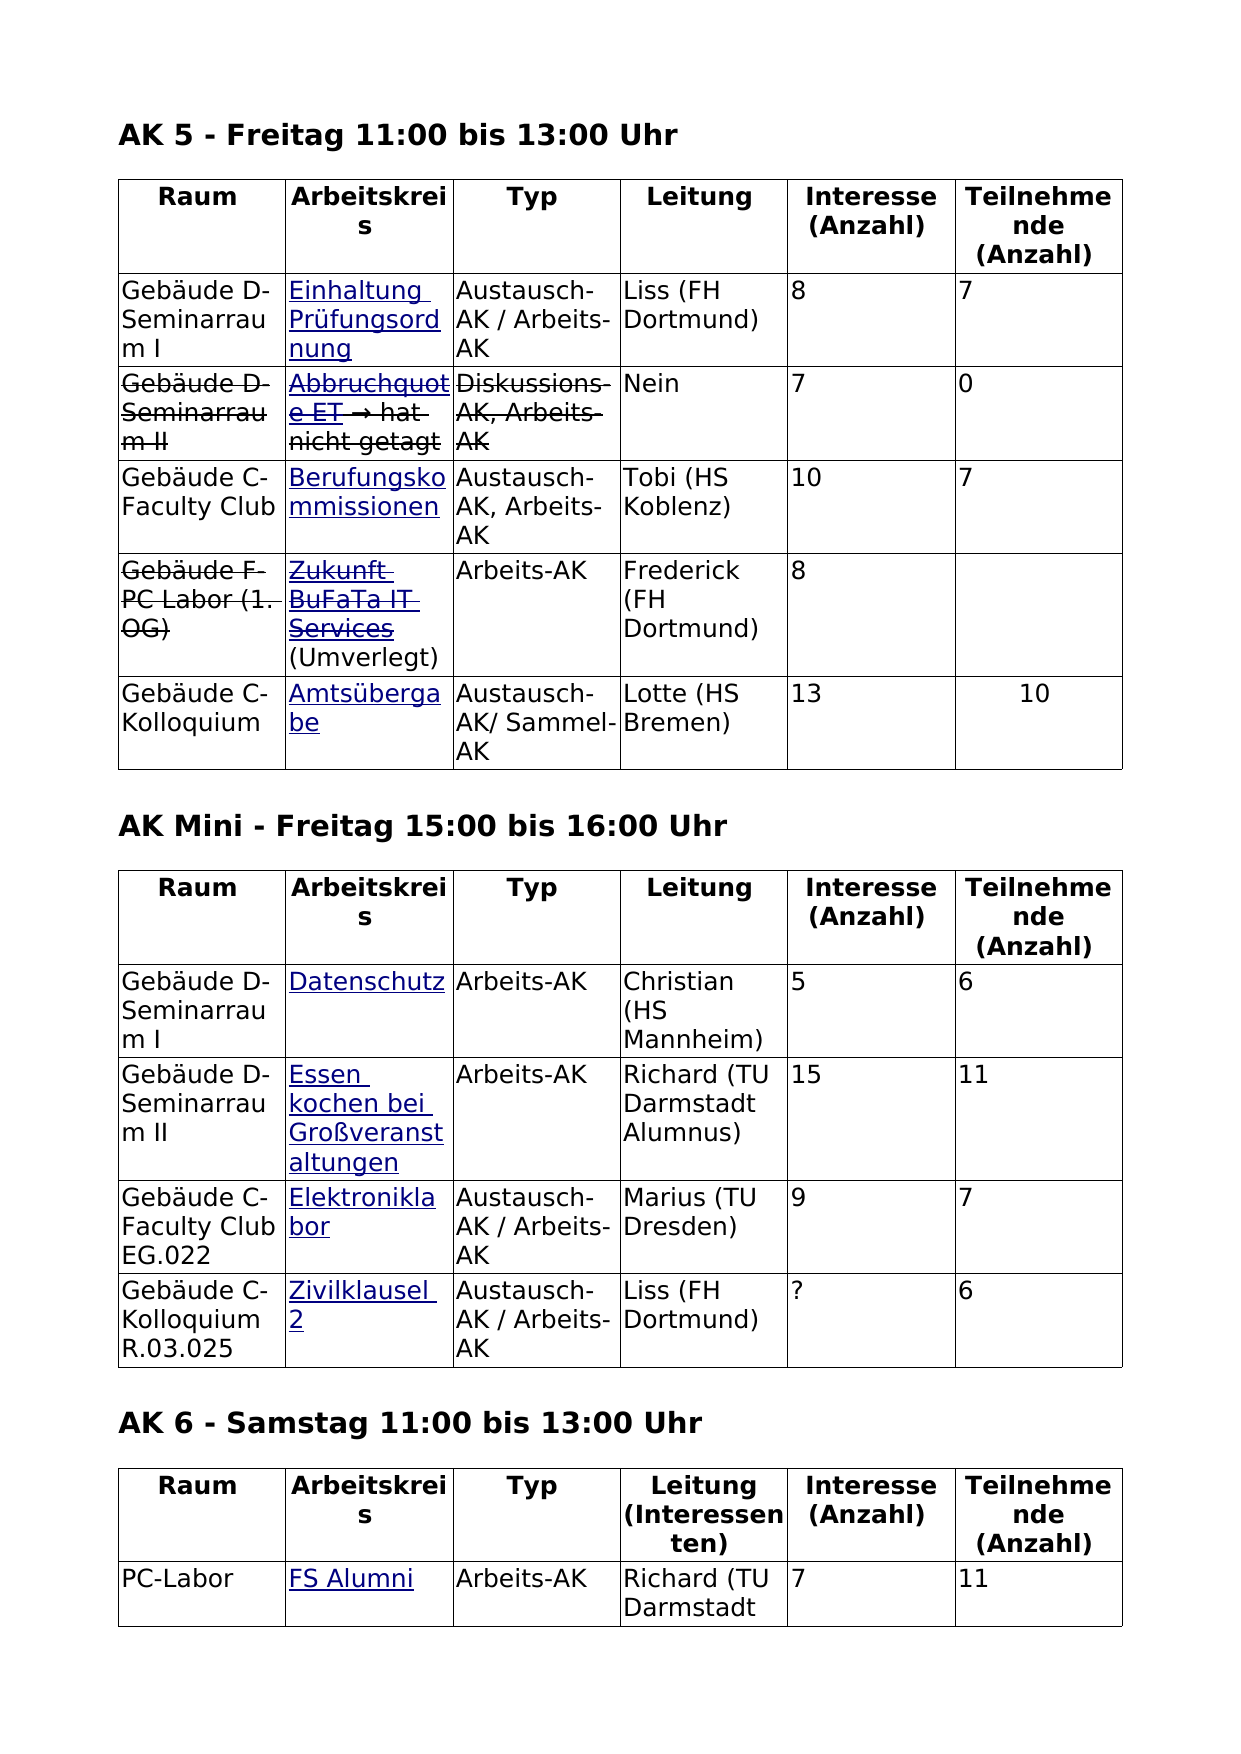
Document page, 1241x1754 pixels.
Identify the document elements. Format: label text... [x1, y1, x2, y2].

table_header Typ [454, 1469, 620, 1561]
table_cell 11 [956, 1058, 1122, 1180]
table_cell Richard (TU Darmstadt [621, 1562, 787, 1626]
table_cell Arbeits-AK [454, 1562, 620, 1626]
table_cell Gebäude C-Kolloquium R.03.025 [119, 1274, 285, 1367]
table_cell 10 [956, 677, 1122, 769]
table_header Arbeitskreis [286, 1469, 453, 1561]
table_cell 11 [956, 1562, 1122, 1626]
table_cell Elektroniklabor [286, 1181, 453, 1273]
table_header Teilnehmende (Anzahl) [956, 1469, 1122, 1561]
table_header Leitung (Interessenten) [621, 1469, 787, 1561]
table_cell Austausch-AK / Arbeits-AK [454, 1274, 620, 1367]
table_cell 6 [956, 1274, 1122, 1367]
table_cell Gebäude C-Faculty Club EG.022 [119, 1181, 285, 1273]
table_cell 7 [956, 274, 1122, 366]
table_cell Einhaltung Prüfungsordnung [286, 274, 453, 366]
table_cell PC-Labor [119, 1562, 285, 1626]
table_header Interesse (Anzahl) [788, 871, 955, 964]
table_cell Gebäude F-PC Labor (1. OG) [119, 554, 285, 676]
table_cell 0 [956, 367, 1122, 460]
table_cell Amtsübergabe [286, 677, 453, 769]
table_cell Gebäude D-Seminarraum I [119, 274, 285, 366]
table_header Arbeitskreis [286, 180, 453, 273]
table_cell 7 [956, 461, 1122, 553]
table_cell Tobi (HS Koblenz) [621, 461, 787, 553]
table_cell Frederick (FH Dortmund) [621, 554, 787, 676]
table_header Typ [454, 180, 620, 273]
table_cell Nein [621, 367, 787, 460]
table_cell 7 [788, 367, 955, 460]
table_header Leitung [621, 180, 787, 273]
table_header Interesse (Anzahl) [788, 180, 955, 273]
table_header Teilnehmende (Anzahl) [956, 180, 1122, 273]
table_cell Richard (TU Darmstadt Alumnus) [621, 1058, 787, 1180]
table_cell Gebäude C-Kolloquium [119, 677, 285, 769]
table_cell Gebäude D-Seminarraum I [119, 965, 285, 1057]
table_cell Austausch-AK, Arbeits-AK [454, 461, 620, 553]
table_cell Lotte (HS Bremen) [621, 677, 787, 769]
table_header Raum [119, 1469, 285, 1561]
subtitle AK Mini - Freitag 15:00 bis 16:00 Uhr [118, 809, 1122, 843]
table_cell 7 [788, 1562, 955, 1626]
subtitle AK 6 - Samstag 11:00 bis 13:00 Uhr [118, 1407, 1122, 1441]
table_cell 9 [788, 1181, 955, 1273]
table_cell 8 [788, 274, 955, 366]
table_cell Berufungskommissionen [286, 461, 453, 553]
table_cell 7 [956, 1181, 1122, 1273]
table_header Arbeitskreis [286, 871, 453, 964]
table_header Raum [119, 871, 285, 964]
table_cell Abbruchquote ET → hat nicht getagt [286, 367, 453, 460]
table_header Typ [454, 871, 620, 964]
table_cell Marius (TU Dresden) [621, 1181, 787, 1273]
table_cell Datenschutz [286, 965, 453, 1057]
table_cell Gebäude D-Seminarraum II [119, 1058, 285, 1180]
table_cell Essen kochen bei Großveranstaltungen [286, 1058, 453, 1180]
table_cell [956, 554, 1122, 676]
table_cell Gebäude C-Faculty Club [119, 461, 285, 553]
table_cell Zivilklausel 2 [286, 1274, 453, 1367]
table_header Leitung [621, 871, 787, 964]
table_cell Arbeits-AK [454, 1058, 620, 1180]
table_cell Zukunft BuFaTa IT Services (Umverlegt) [286, 554, 453, 676]
table_cell Liss (FH Dortmund) [621, 274, 787, 366]
table_header Teilnehmende (Anzahl) [956, 871, 1122, 964]
table_cell Austausch-AK/ Sammel-AK [454, 677, 620, 769]
table_cell Liss (FH Dortmund) [621, 1274, 787, 1367]
table_cell Diskussions-AK, Arbeits-AK [454, 367, 620, 460]
table_cell 10 [788, 461, 955, 553]
table_cell Austausch-AK / Arbeits-AK [454, 274, 620, 366]
table_cell 5 [788, 965, 955, 1057]
table_cell 15 [788, 1058, 955, 1180]
table_cell FS Alumni [286, 1562, 453, 1626]
table_cell Gebäude D-Seminarraum II [119, 367, 285, 460]
table_header Raum [119, 180, 285, 273]
subtitle AK 5 - Freitag 11:00 bis 13:00 Uhr [118, 118, 1122, 152]
table_cell Arbeits-AK [454, 554, 620, 676]
table_cell 6 [956, 965, 1122, 1057]
table_cell ? [788, 1274, 955, 1367]
table_cell 13 [788, 677, 955, 769]
table_cell Christian (HS Mannheim) [621, 965, 787, 1057]
table_header Interesse (Anzahl) [788, 1469, 955, 1561]
table_cell Austausch-AK / Arbeits-AK [454, 1181, 620, 1273]
table_cell 8 [788, 554, 955, 676]
table_cell Arbeits-AK [454, 965, 620, 1057]
